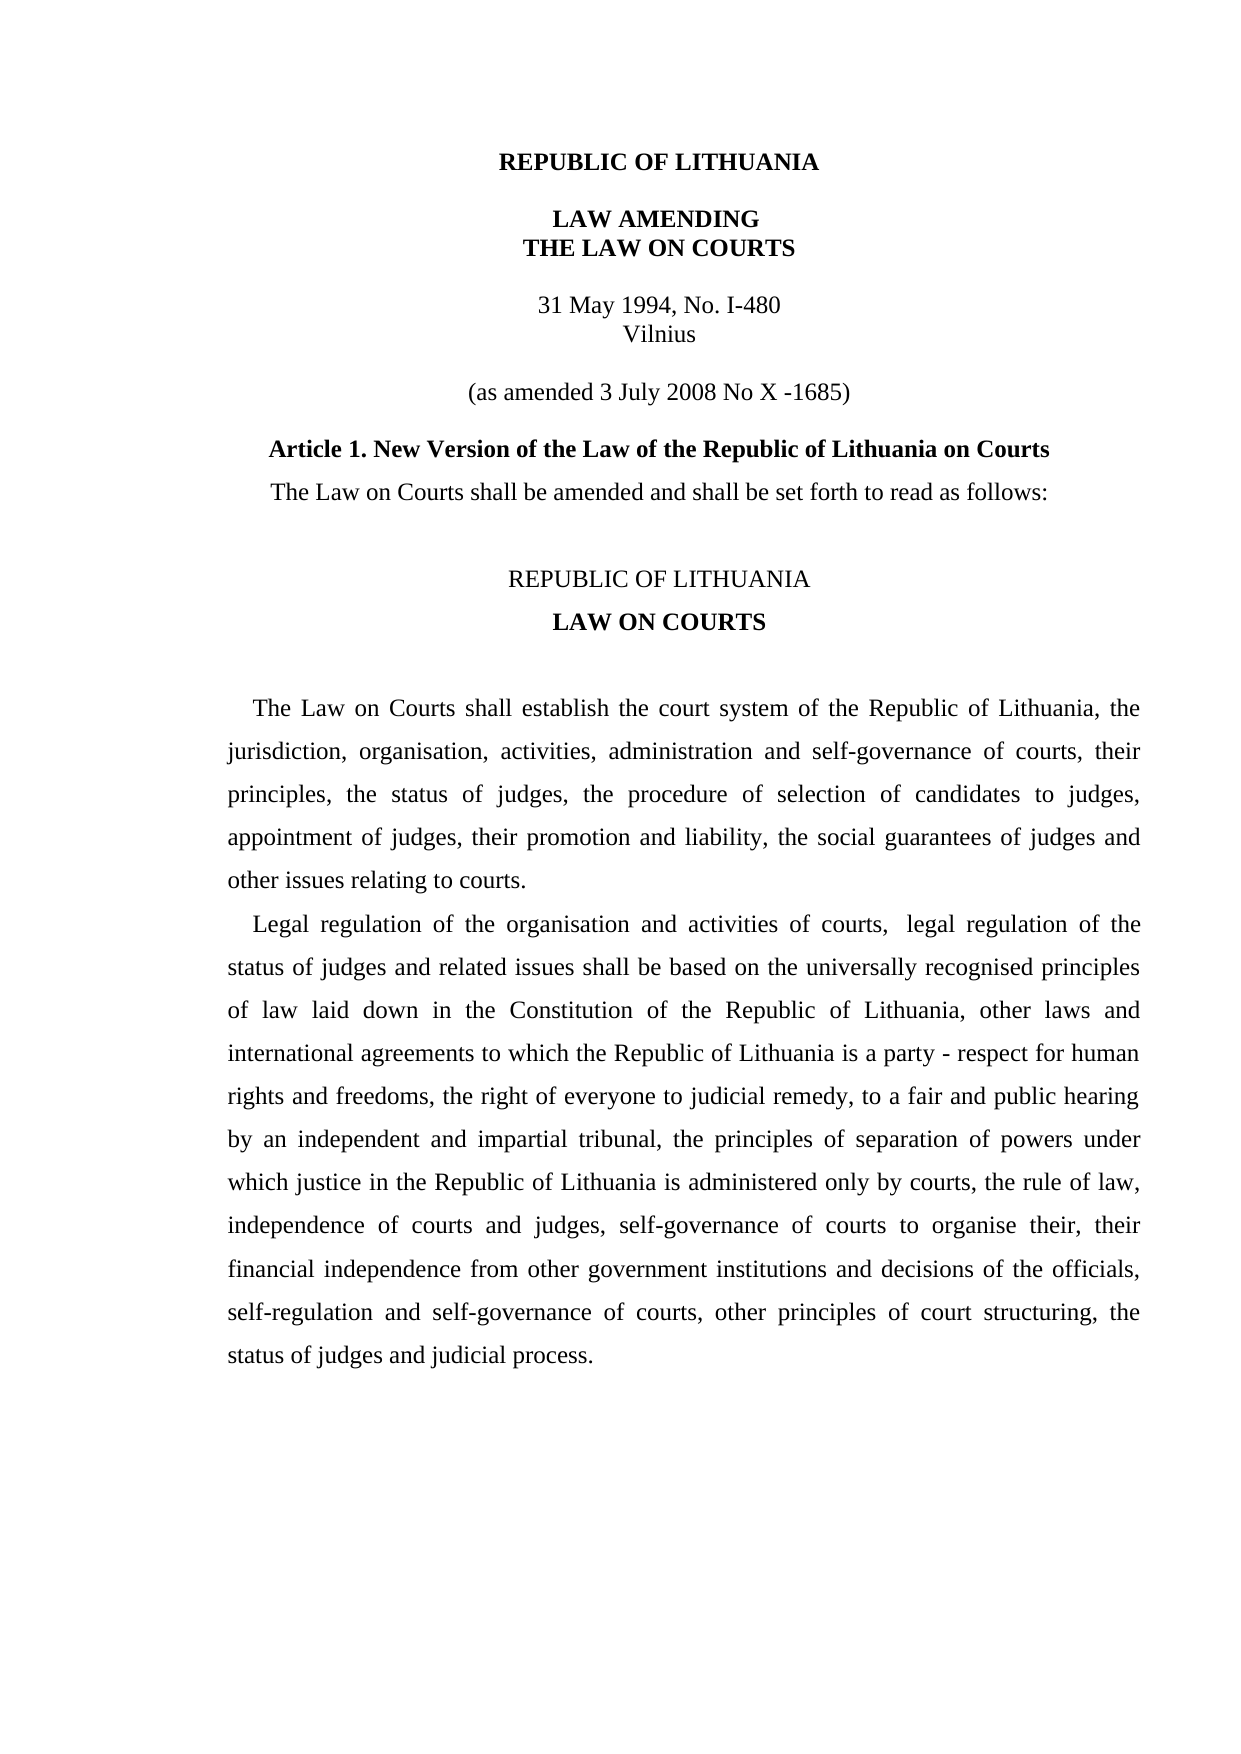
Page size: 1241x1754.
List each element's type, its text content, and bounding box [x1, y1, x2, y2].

text The Law on Courts shall be amended and shall be set forth to read as follows: [177, 477, 1141, 506]
text 31 May 1994, No. I-480 [177, 291, 1141, 319]
text (as amended 3 July 2008 No X -1685) [177, 377, 1141, 406]
text REPUBLIC OF LITHUANIA [177, 147, 1141, 176]
text LAW ON COURTS [177, 607, 1141, 636]
text LAW AMENDING [177, 204, 1141, 233]
text The Law on Courts shall establish the court system of the Republic of Lithuania, the jurisdiction, organisation, activities, administration and self-governance of courts, their principles, the status of judges, the procedure of selection of candidates to judges, appointment of judges, their promotion and liability, the social guarantees of judges and other issues relating to courts. [227, 693, 1141, 894]
text THE LAW ON COURTS [177, 233, 1141, 262]
text Legal regulation of the organisation and activities of courts, legal regulation of the status of judges and related issues shall be based on the universally recognised principles of law laid down in the Constitution of the Republic of Lithuania, other laws and international agreements to which the Republic of Lithuania is a party - respect for human rights and freedoms, the right of everyone to judicial remedy, to a fair and public hearing by an independent and impartial tribunal, the principles of separation of powers under which justice in the Republic of Lithuania is administered only by courts, the rule of law, independence of courts and judges, self-governance of courts to organise their, their financial independence from other government institutions and decisions of the officials, self-regulation and self-governance of courts, other principles of court structuring, the status of judges and judicial process. [227, 909, 1141, 1369]
text Vilnius [177, 319, 1141, 348]
text REPUBLIC OF LITHUANIA [177, 564, 1141, 592]
text Article 1. New Version of the Law of the Republic of Lithuania on Courts [177, 434, 1141, 463]
